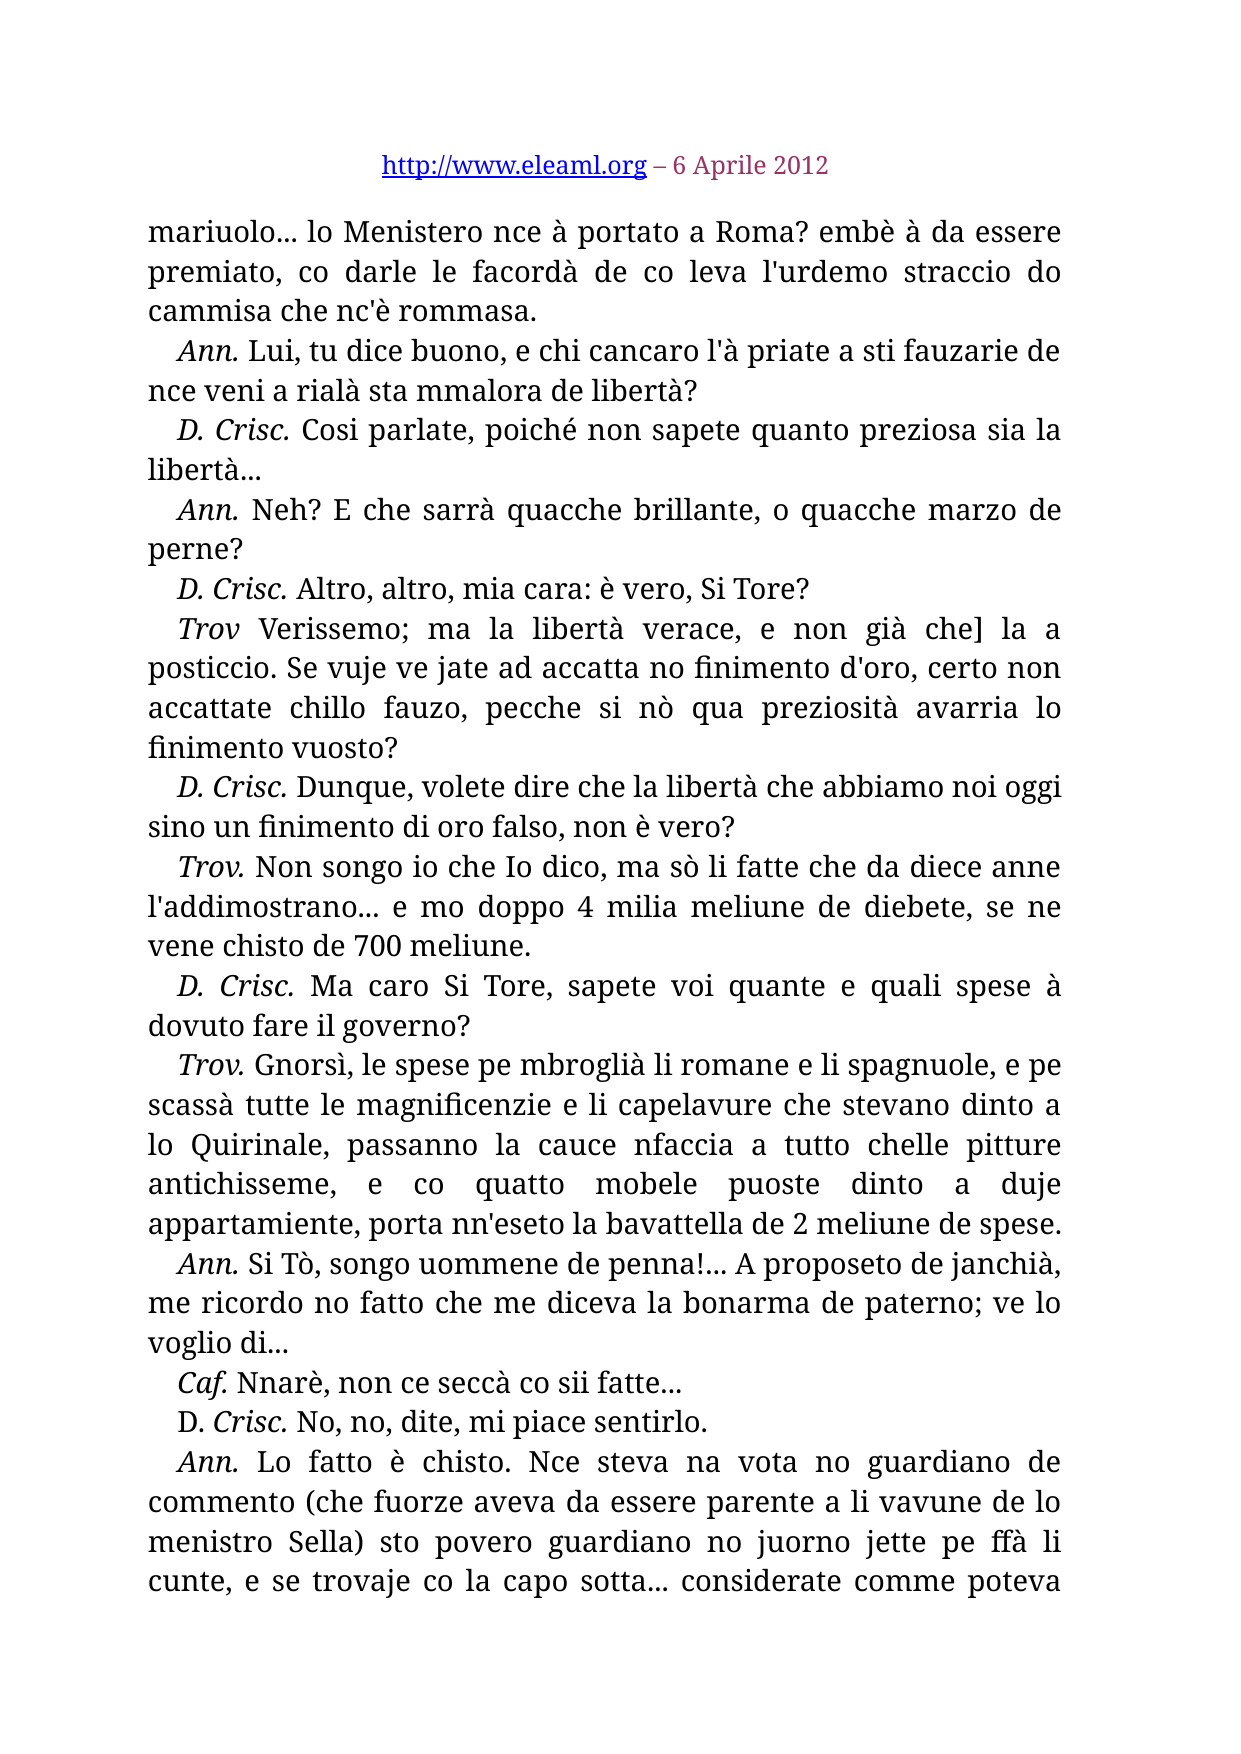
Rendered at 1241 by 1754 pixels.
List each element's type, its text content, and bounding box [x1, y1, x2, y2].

text Ann. Lui, tu dice buono, e chi cancaro l'à priate a sti fauzarie de nce veni a rialà sta mmalora de libertà? [148, 330, 1063, 409]
text Caf. Nnarè, non ce seccà co sii fatte... [148, 1362, 1063, 1402]
text Ann. Si Tò, songo uommene de penna!... A proposeto de janchià, me ricordo no fatto che me diceva la bonarma de paterno; ve lo voglio di... [148, 1243, 1063, 1362]
text D. Crisc. Ma caro Si Tore, sapete voi quante e quali spese à dovuto fare il governo? [148, 965, 1063, 1044]
text D. Crisc. Cosi parlate, poiché non sapete quanto preziosa sia la libertà... [148, 409, 1063, 489]
text Ann. Lo fatto è chisto. Nce steva na vota no guardiano de commento (che fuorze aveva da essere parente a li vavune de lo menistro Sella) sto povero guardiano no juorno jette pe ffà li cunte, e se trovaje co la capo sotta... considerate comme poteva [148, 1441, 1063, 1600]
text Trov Verissemo; ma la libertà verace, e non già che] la a posticcio. Se vuje ve jate ad accatta no finimento d'oro, certo non accattate chillo fauzo, pecche si nò qua preziosità avarria lo finimento vuosto? [148, 608, 1063, 767]
text D. Crisc. Altro, altro, mia cara: è vero, Si Tore? [148, 568, 1063, 608]
text D. Crisc. No, no, dite, mi piace sentirlo. [148, 1402, 1063, 1441]
text Ann. Neh? E che sarrà quacche brillante, o quacche marzo de perne? [148, 489, 1063, 568]
text Trov. Non songo io che Io dico, ma sò li fatte che da diece anne l'addimostrano... e mo doppo 4 milia meliune de diebete, se ne vene chisto de 700 meliune. [148, 846, 1063, 965]
text mariuolo... lo Menistero nce à portato a Roma? embè à da essere premiato, co darle le facordà de co leva l'urdemo straccio do cammisa che nc'è rommasa. [148, 211, 1063, 330]
text D. Crisc. Dunque, volete dire che la libertà che abbiamo noi oggi sino un finimento di oro falso, non è vero? [148, 767, 1063, 846]
text Trov. Gnorsì, le spese pe mbroglià li romane e li spagnuole, e pe scassà tutte le magnificenzie e li capelavure che stevano dinto a lo Quirinale, passanno la cauce nfaccia a tutto chelle pitture antichisseme, e co quatto mobele puoste dinto a duje appartamiente, porta nn'eseto la bavattella de 2 meliune de spese. [148, 1044, 1063, 1243]
